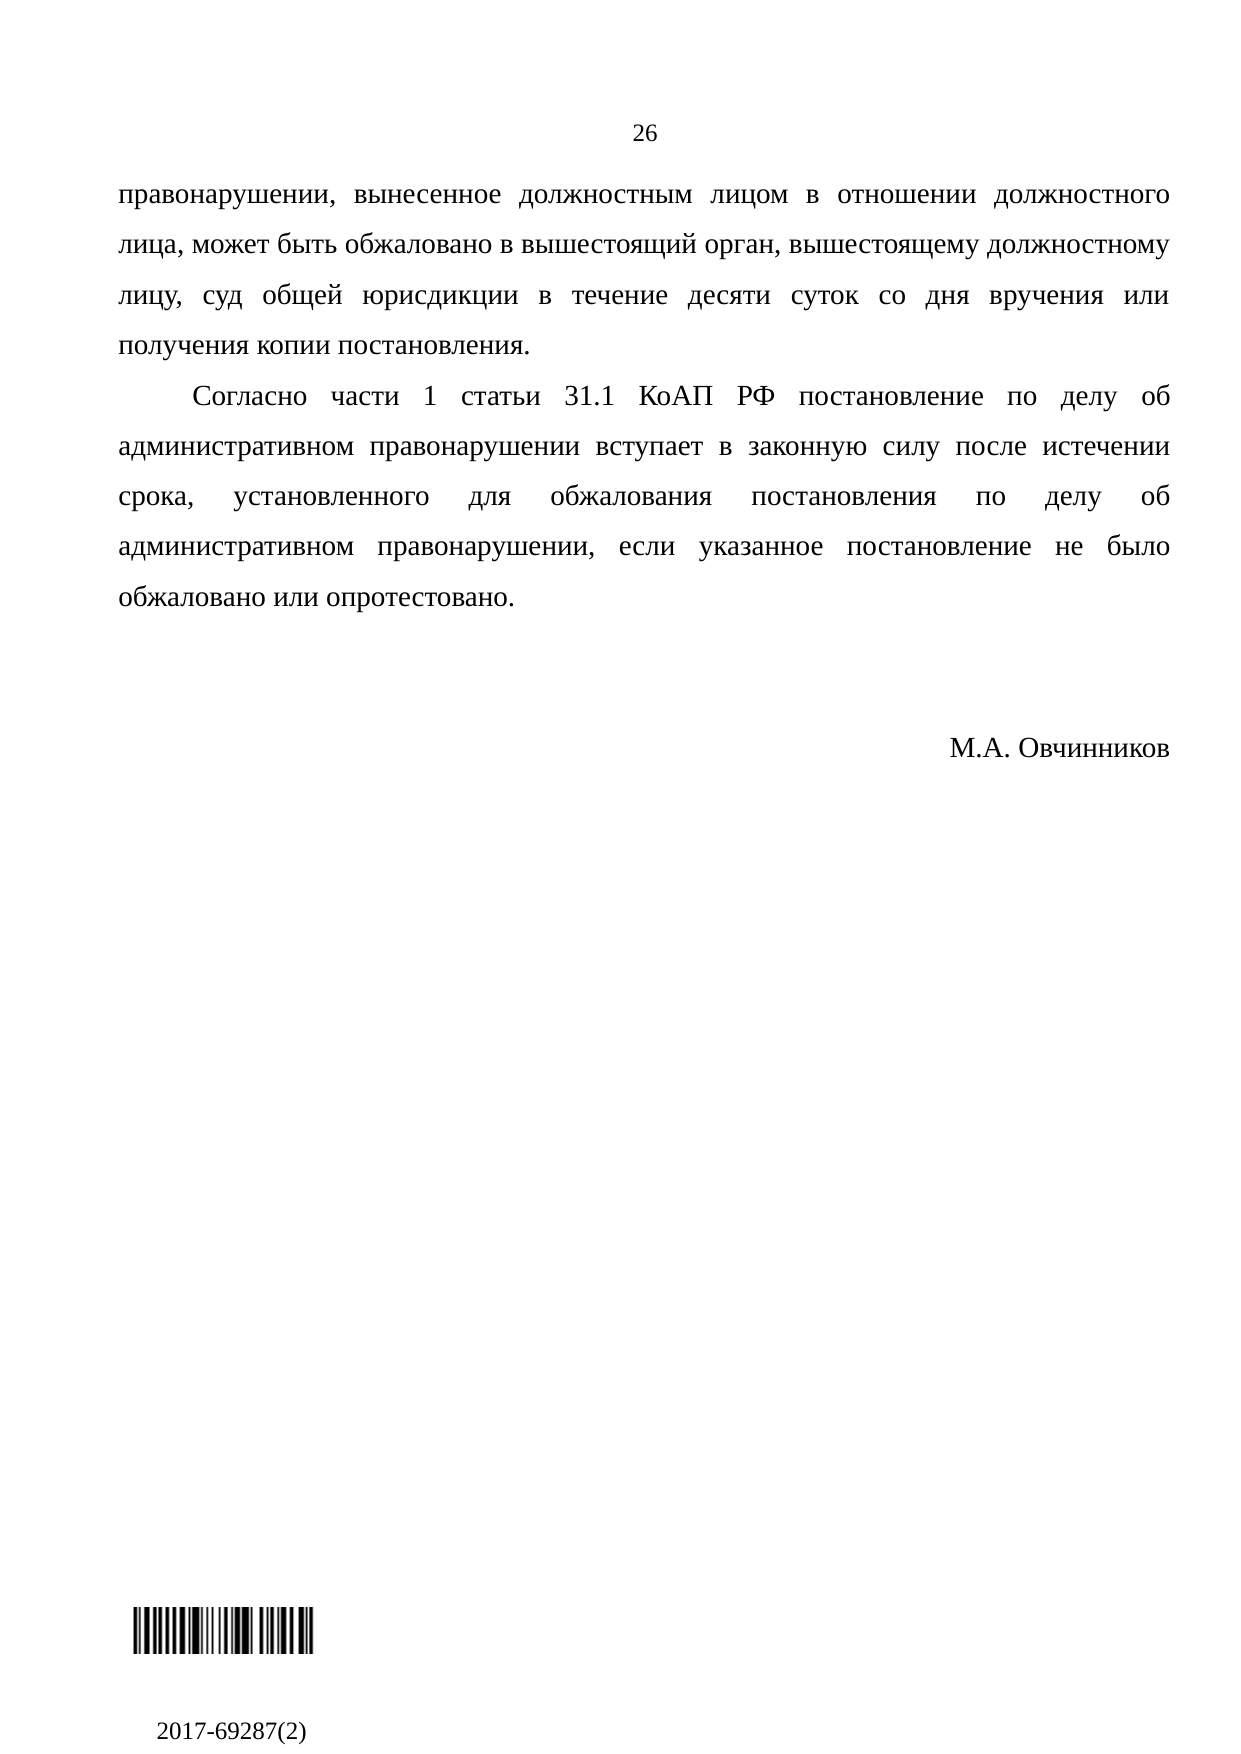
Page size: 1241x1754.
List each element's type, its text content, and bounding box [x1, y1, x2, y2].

text Согласно части 1 статьи 31.1 КоАП РФ постановление по делу об административном правонарушении вступает в законную силу после истечении срока, установленного для обжалования постановления по делу об административном правонарушении, если указанное постановление не было обжаловано или опротестовано. [118, 378, 1171, 612]
text М.А. Овчинников [118, 730, 1171, 763]
picture [118, 1607, 331, 1654]
text правонарушении, вынесенное должностным лицом в отношении должностного лица, может быть обжаловано в вышестоящий орган, вышестоящему должностному лицу, суд общей юрисдикции в течение десяти суток со дня вручения или получения копии постановления. [118, 176, 1171, 361]
